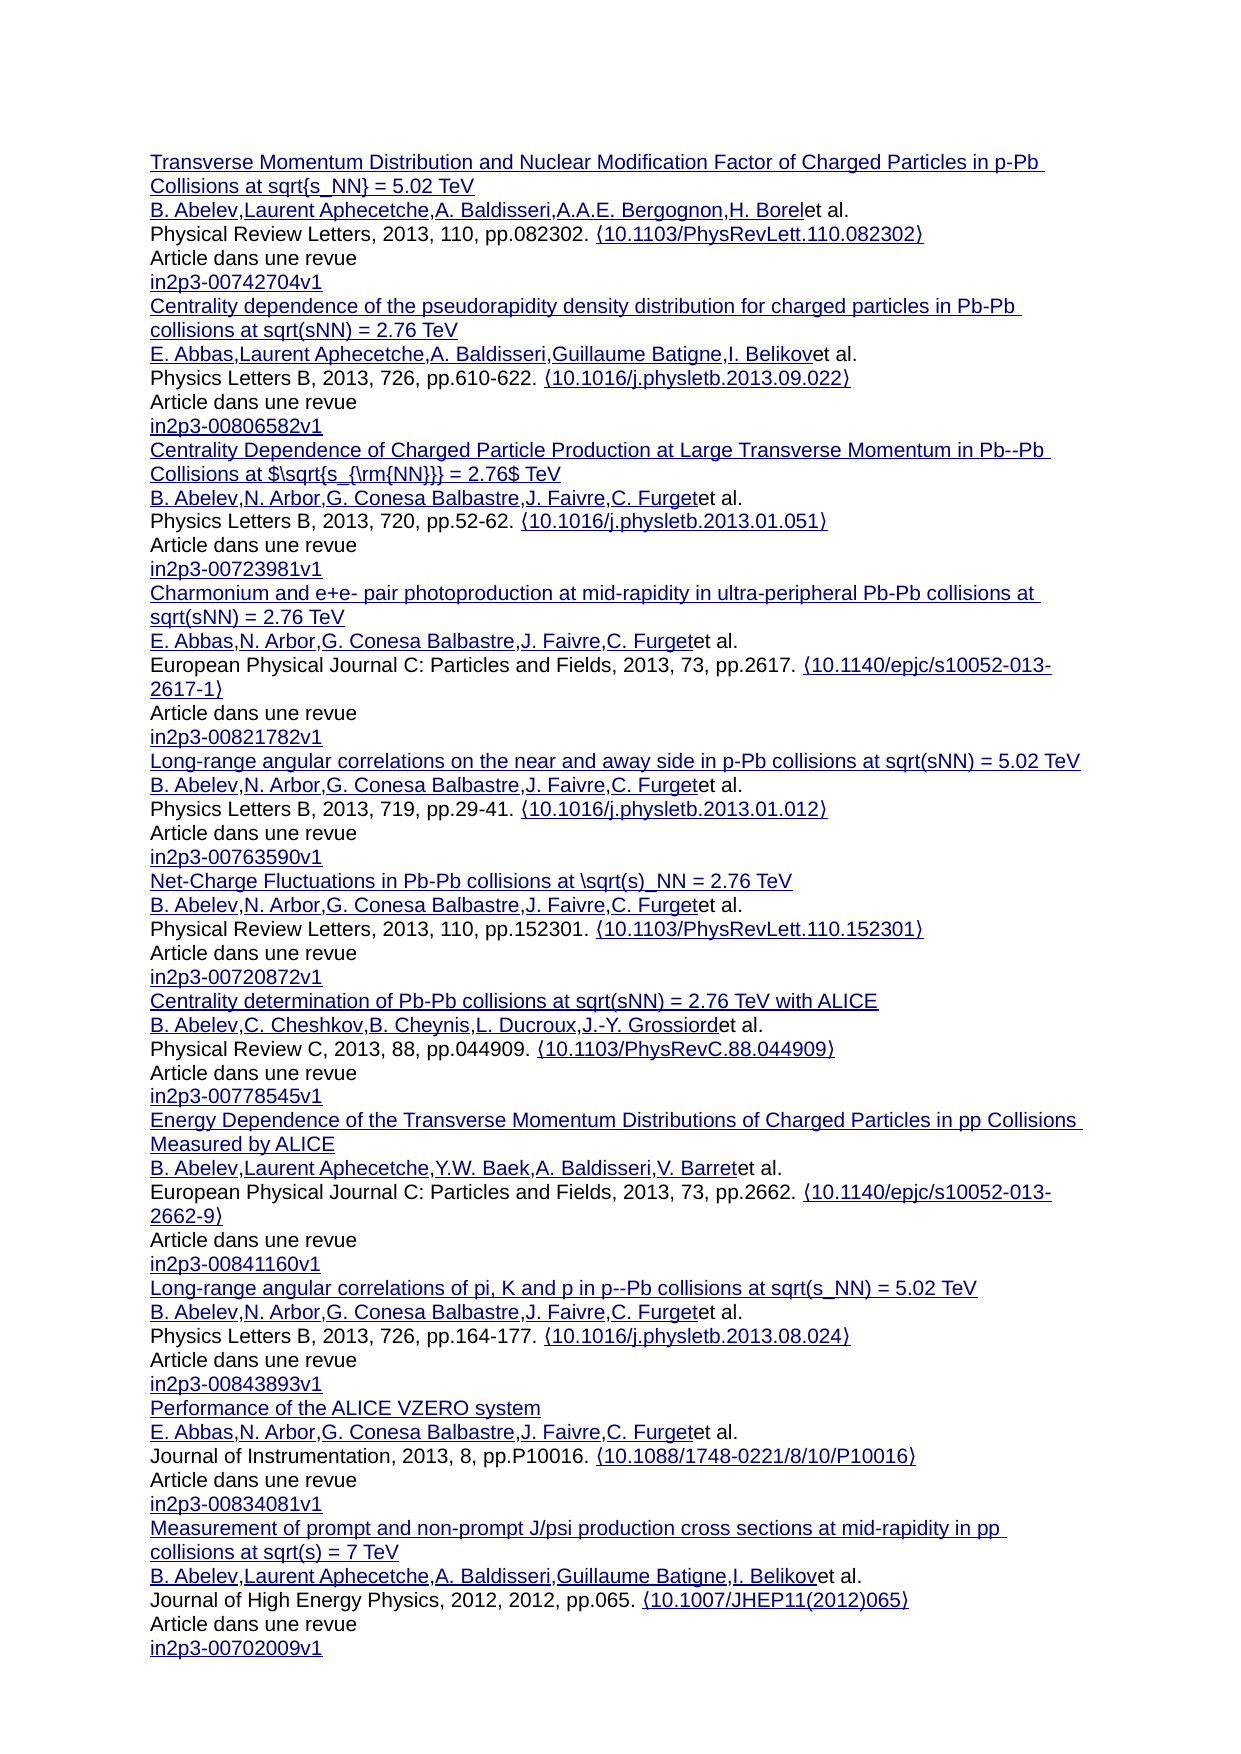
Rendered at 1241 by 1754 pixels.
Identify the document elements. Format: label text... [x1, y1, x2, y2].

table_cell Measurement of prompt and non-prompt J/psi production cross sections at mid-rapidity in pp collisions at sqrt(s) = 7 TeV B. Abelev,Laurent Aphecetche,A. Baldisseri,Guillaume Batigne,I. Belikovet al. Journal of High Energy Physics, 2012, 2012, pp.065. ⟨10.1007/JHEP11(2012)065⟩ Article dans une revue in2p3-00702009v1 [150, 1516, 1090, 1659]
table_cell Transverse Momentum Distribution and Nuclear Modification Factor of Charged Particles in p-Pb Collisions at sqrt{s_NN} = 5.02 TeV B. Abelev,Laurent Aphecetche,A. Baldisseri,A.A.E. Bergognon,H. Borelet al. Physical Review Letters, 2013, 110, pp.082302. ⟨10.1103/PhysRevLett.110.082302⟩ Article dans une revue in2p3-00742704v1 [150, 150, 1090, 294]
table_cell Net-Charge Fluctuations in Pb-Pb collisions at \sqrt(s)_NN = 2.76 TeV B. Abelev,N. Arbor,G. Conesa Balbastre,J. Faivre,C. Furgetet al. Physical Review Letters, 2013, 110, pp.152301. ⟨10.1103/PhysRevLett.110.152301⟩ Article dans une revue in2p3-00720872v1 [150, 869, 1090, 988]
table_cell Centrality determination of Pb-Pb collisions at sqrt(sNN) = 2.76 TeV with ALICE B. Abelev,C. Cheshkov,B. Cheynis,L. Ducroux,J.-Y. Grossiordet al. Physical Review C, 2013, 88, pp.044909. ⟨10.1103/PhysRevC.88.044909⟩ Article dans une revue in2p3-00778545v1 [150, 989, 1090, 1108]
table_cell Charmonium and e+e- pair photoproduction at mid-rapidity in ultra-peripheral Pb-Pb collisions at sqrt(sNN) = 2.76 TeV E. Abbas,N. Arbor,G. Conesa Balbastre,J. Faivre,C. Furgetet al. European Physical Journal C: Particles and Fields, 2013, 73, pp.2617. ⟨10.1140/epjc/s10052-013-2617-1⟩ Article dans une revue in2p3-00821782v1 [150, 581, 1090, 749]
table_cell Centrality Dependence of Charged Particle Production at Large Transverse Momentum in Pb--Pb Collisions at $\sqrt{s_{\rm{NN}}} = 2.76$ TeV B. Abelev,N. Arbor,G. Conesa Balbastre,J. Faivre,C. Furgetet al. Physics Letters B, 2013, 720, pp.52-62. ⟨10.1016/j.physletb.2013.01.051⟩ Article dans une revue in2p3-00723981v1 [150, 438, 1090, 581]
table_cell Centrality dependence of the pseudorapidity density distribution for charged particles in Pb-Pb collisions at sqrt(sNN) = 2.76 TeV E. Abbas,Laurent Aphecetche,A. Baldisseri,Guillaume Batigne,I. Belikovet al. Physics Letters B, 2013, 726, pp.610-622. ⟨10.1016/j.physletb.2013.09.022⟩ Article dans une revue in2p3-00806582v1 [150, 294, 1090, 437]
table_cell Long-range angular correlations on the near and away side in p-Pb collisions at sqrt(sNN) = 5.02 TeV B. Abelev,N. Arbor,G. Conesa Balbastre,J. Faivre,C. Furgetet al. Physics Letters B, 2013, 719, pp.29-41. ⟨10.1016/j.physletb.2013.01.012⟩ Article dans une revue in2p3-00763590v1 [150, 749, 1090, 869]
table_cell Energy Dependence of the Transverse Momentum Distributions of Charged Particles in pp Collisions Measured by ALICE B. Abelev,Laurent Aphecetche,Y.W. Baek,A. Baldisseri,V. Barretet al. European Physical Journal C: Particles and Fields, 2013, 73, pp.2662. ⟨10.1140/epjc/s10052-013-2662-9⟩ Article dans une revue in2p3-00841160v1 [150, 1108, 1090, 1276]
table_cell Performance of the ALICE VZERO system E. Abbas,N. Arbor,G. Conesa Balbastre,J. Faivre,C. Furgetet al. Journal of Instrumentation, 2013, 8, pp.P10016. ⟨10.1088/1748-0221/8/10/P10016⟩ Article dans une revue in2p3-00834081v1 [150, 1396, 1090, 1516]
table_cell Long-range angular correlations of pi, K and p in p--Pb collisions at sqrt(s_NN) = 5.02 TeV B. Abelev,N. Arbor,G. Conesa Balbastre,J. Faivre,C. Furgetet al. Physics Letters B, 2013, 726, pp.164-177. ⟨10.1016/j.physletb.2013.08.024⟩ Article dans une revue in2p3-00843893v1 [150, 1276, 1090, 1396]
